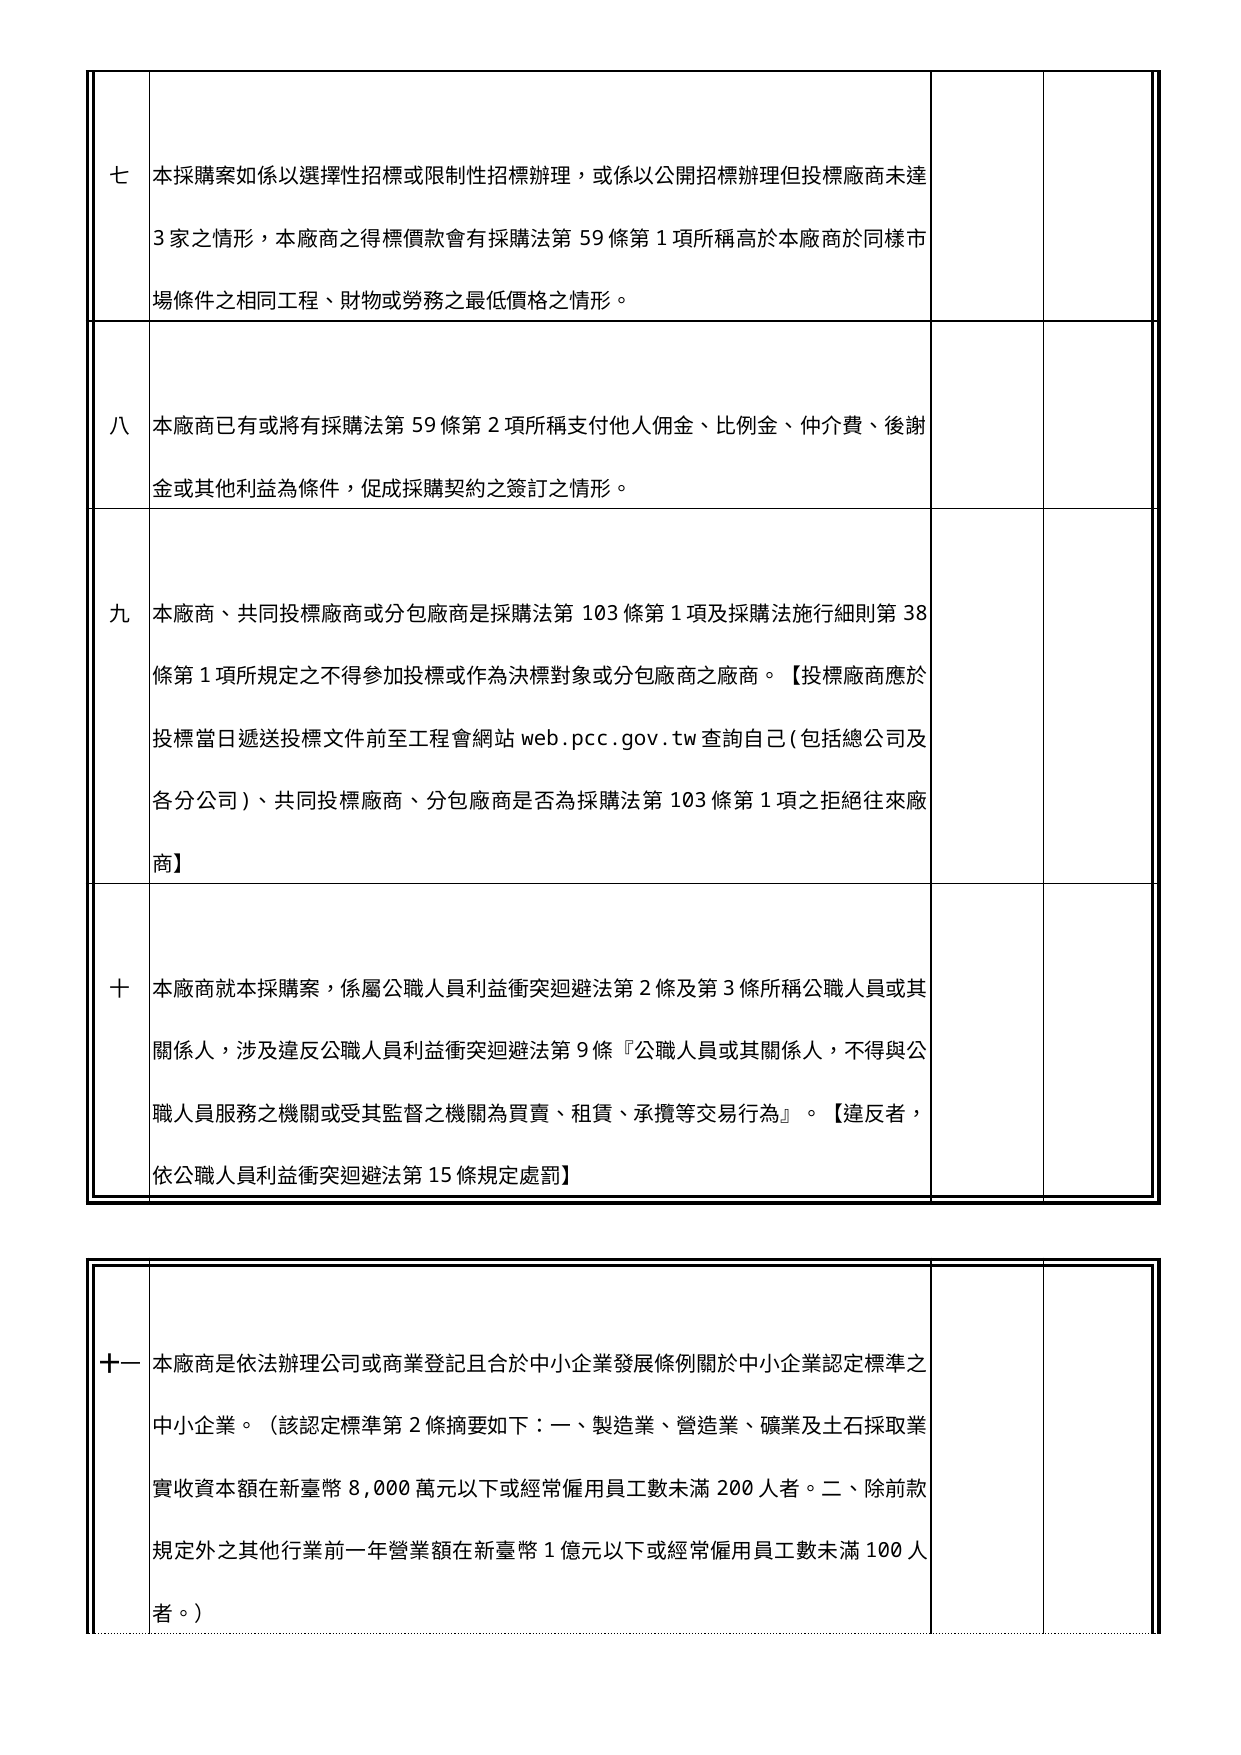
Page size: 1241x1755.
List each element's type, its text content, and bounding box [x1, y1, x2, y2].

table_cell 八 [95, 322, 149, 508]
table_header [932, 1267, 1043, 1633]
table_cell 九 [95, 509, 149, 883]
table_cell 本廠商、共同投標廠商或分包廠商是採購法第103條第1項及採購法施行細則第38條第1項所規定之不得參加投標或作為決標對象或分包廠商之廠商。【投標廠商應於投標當日遞送投標文件前至工程會網站web.pcc.gov.tw查詢自己(包括總公司及各分公司)、共同投標廠商、分包廠商是否為採購法第103條第1項之拒絕往來廠商】 [150, 509, 930, 883]
table_cell [1044, 322, 1151, 508]
table_cell [1044, 509, 1151, 883]
table_header [1044, 1261, 1156, 1633]
table_cell 本廠商已有或將有採購法第59條第2項所稱支付他人佣金、比例金、仲介費、後謝金或其他利益為條件，促成採購契約之簽訂之情形。 [150, 322, 930, 508]
table_cell [932, 884, 1043, 1195]
table_cell 本廠商就本採購案，係屬公職人員利益衝突迴避法第2條及第3條所稱公職人員或其關係人，涉及違反公職人員利益衝突迴避法第9條『公職人員或其關係人，不得與公職人員服務之機關或受其監督之機關為買賣、租賃、承攬等交易行為』。【違反者，依公職人員利益衝突迴避法第15條規定處罰】 [150, 884, 930, 1195]
table_cell [1044, 72, 1151, 320]
table_cell 十 [95, 884, 149, 1195]
table_header 十一 [90, 1261, 149, 1633]
table_cell [932, 509, 1043, 883]
table_cell [1044, 884, 1151, 1195]
table_cell [932, 72, 1043, 320]
table_cell [932, 322, 1043, 508]
table_header [1044, 1267, 1151, 1633]
table_header 本廠商是依法辦理公司或商業登記且合於中小企業發展條例關於中小企業認定標準之中小企業。（該認定標準第2條摘要如下：一、製造業、營造業、礦業及土石採取業實收資本額在新臺幣8,000萬元以下或經常僱用員工數未滿200人者。二、除前款規定外之其他行業前一年營業額在新臺幣1億元以下或經常僱用員工數未滿100人者。） [150, 1267, 930, 1633]
table_cell 七 [95, 72, 149, 320]
table_cell 本採購案如係以選擇性招標或限制性招標辦理，或係以公開招標辦理但投標廠商未達3家之情形，本廠商之得標價款會有採購法第59條第1項所稱高於本廠商於同樣市場條件之相同工程、財物或勞務之最低價格之情形。 [150, 72, 930, 320]
